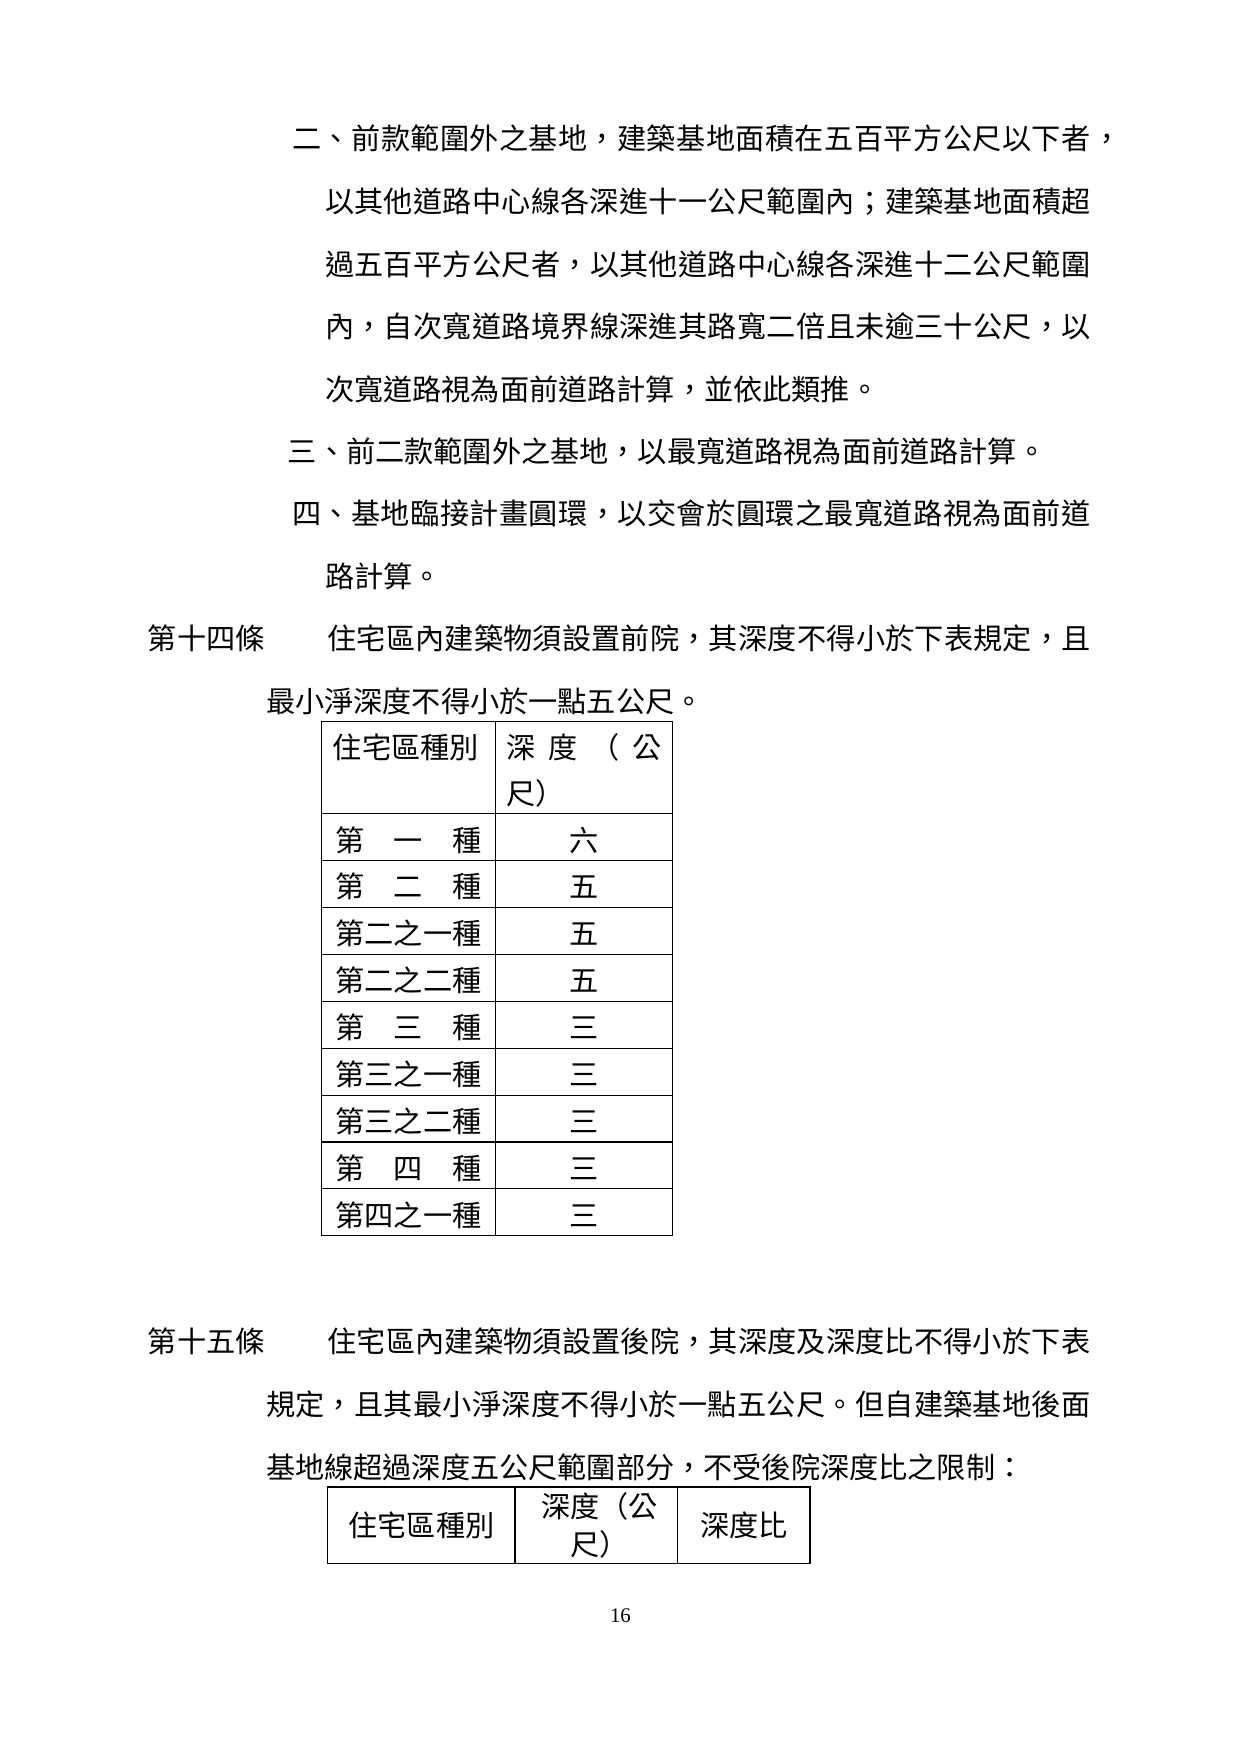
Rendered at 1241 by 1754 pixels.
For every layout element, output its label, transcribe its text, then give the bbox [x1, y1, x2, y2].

table_cell 第 三 種 [322, 1002, 495, 1048]
text 第十四條 住宅區內建築物須設置前院，其深度不得小於下表規定，且最小淨深度不得小於一點五公尺。 [148, 596, 1092, 721]
table_cell 三 [496, 1096, 672, 1141]
text 二、前款範圍外之基地，建築基地面積在五百平方公尺以下者，以其他道路中心線各深進十一公尺範圍內；建築基地面積超過五百平方公尺者，以其他道路中心線各深進十二公尺範圍內，自次寬道路境界線深進其路寬二倍且未逾三十公尺，以次寬道路視為面前道路計算，並依此類推。 [148, 96, 1092, 408]
table_cell 第四之一種 [322, 1189, 495, 1235]
text 四、基地臨接計畫圓環，以交會於圓環之最寬道路視為面前道路計算。 [148, 471, 1092, 596]
table_header 住宅區種別 [322, 722, 495, 813]
table_cell 三 [496, 1049, 672, 1094]
table_cell 五 [496, 908, 672, 954]
table_cell 三 [496, 1189, 672, 1235]
table_cell 第二之一種 [322, 908, 495, 954]
table_header 深度（公尺） [496, 722, 672, 813]
table_header 深度（公尺） [516, 1488, 677, 1563]
table_cell 第 一 種 [322, 814, 495, 860]
table_cell 第二之二種 [322, 955, 495, 1001]
table_cell 第 二 種 [322, 861, 495, 907]
table_cell 五 [496, 861, 672, 907]
table_cell 第三之二種 [322, 1096, 495, 1141]
table_cell 六 [496, 814, 672, 860]
table_cell 三 [496, 1002, 672, 1048]
table_cell 第 四 種 [322, 1143, 495, 1188]
table_header 住宅區種別 [328, 1488, 514, 1563]
table_header 深度比 [678, 1488, 809, 1563]
table_cell 第三之一種 [322, 1049, 495, 1094]
table_cell 三 [496, 1143, 672, 1188]
text 三、前二款範圍外之基地，以最寬道路視為面前道路計算。 [148, 408, 1092, 471]
text 第十五條 住宅區內建築物須設置後院，其深度及深度比不得小於下表規定，且其最小淨深度不得小於一點五公尺。但自建築基地後面基地線超過深度五公尺範圍部分，不受後院深度比之限制： [148, 1299, 1092, 1486]
table_cell 五 [496, 955, 672, 1001]
